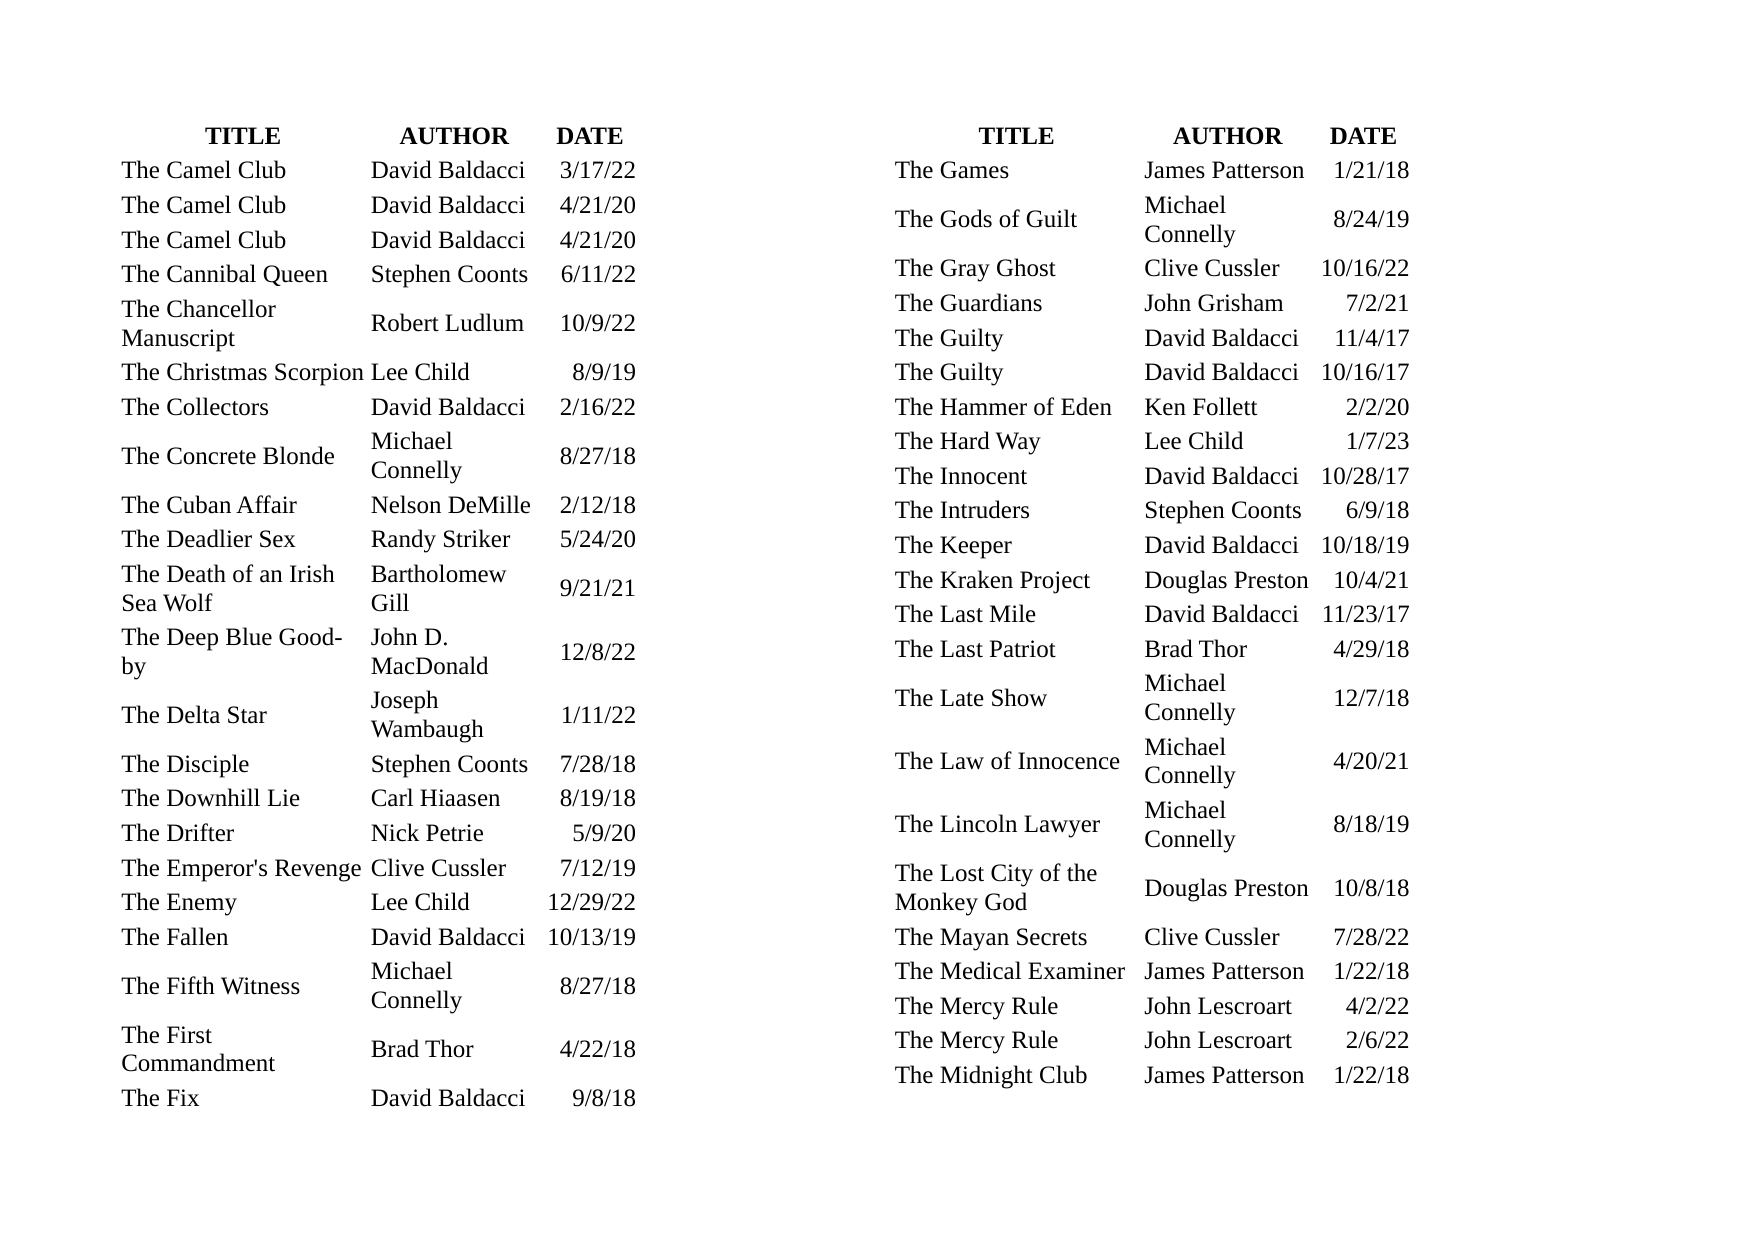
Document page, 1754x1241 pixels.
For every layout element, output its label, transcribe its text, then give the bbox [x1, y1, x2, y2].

table_cell The Enemy [118, 884, 368, 919]
table_cell 12.02.18 [541, 487, 639, 521]
table_cell 19.08.18 [541, 781, 639, 815]
table_cell The Fifth Witness [118, 954, 368, 1017]
table_cell David Baldacci [368, 187, 541, 222]
table_cell The Mayan Secrets [892, 919, 1141, 953]
table_cell Clive Cussler [368, 850, 541, 884]
table_cell Joseph Wambaugh [368, 683, 541, 746]
table_cell Douglas Preston [1141, 562, 1314, 596]
table_cell The Mercy Rule [892, 988, 1141, 1023]
table_cell Bartholomew Gill [368, 556, 541, 619]
table_cell Brad Thor [1141, 631, 1314, 666]
table_cell The Downhill Lie [118, 781, 368, 815]
table_cell 24.05.20 [541, 521, 639, 556]
table_cell 08.12.22 [541, 619, 639, 683]
table_cell The Cuban Affair [118, 487, 368, 521]
table_cell Michael Connelly [1141, 666, 1314, 729]
table_cell Lee Child [368, 354, 541, 389]
table_cell The Collectors [118, 389, 368, 423]
table_cell The Fallen [118, 919, 368, 953]
table_cell The First Commandment [118, 1017, 368, 1080]
table_cell David Baldacci [368, 389, 541, 423]
table_cell The Hammer of Eden [892, 389, 1141, 423]
table_cell The Camel Club [118, 222, 368, 256]
table_cell Stephen Coonts [368, 256, 541, 291]
table_cell John Lescroart [1141, 988, 1314, 1023]
table_cell 21.04.20 [541, 222, 639, 256]
table_cell John Grisham [1141, 285, 1314, 320]
table_cell 28.10.17 [1314, 458, 1412, 493]
table_cell 21.09.21 [541, 556, 639, 619]
table_cell Clive Cussler [1141, 919, 1314, 953]
table_cell 27.08.18 [541, 424, 639, 487]
table_cell The Delta Star [118, 683, 368, 746]
table_cell 07.12.18 [1314, 666, 1412, 729]
table_cell 11.06.22 [541, 256, 639, 291]
table_cell 11.01.22 [541, 683, 639, 746]
table_cell The Emperor's Revenge [118, 850, 368, 884]
table_cell 04.11.17 [1314, 320, 1412, 354]
table_cell Clive Cussler [1141, 251, 1314, 285]
table_cell 08.10.18 [1314, 856, 1412, 919]
table_cell The Camel Club [118, 153, 368, 187]
table_cell The Medical Examiner [892, 954, 1141, 988]
table_cell The Camel Club [118, 187, 368, 222]
table_cell David Baldacci [1141, 527, 1314, 562]
table_cell The Deep Blue Good-by [118, 619, 368, 683]
table_cell Robert Ludlum [368, 291, 541, 354]
table_cell John Lescroart [1141, 1023, 1314, 1057]
table_cell 09.08.19 [541, 354, 639, 389]
table_cell James Patterson [1141, 153, 1314, 187]
table_cell Michael Connelly [1141, 729, 1314, 792]
table_cell Michael Connelly [1141, 187, 1314, 251]
table_cell The Drifter [118, 815, 368, 850]
table_cell 09.05.20 [541, 815, 639, 850]
table_cell The Last Patriot [892, 631, 1141, 666]
table_cell 13.10.19 [541, 919, 639, 953]
table_cell 22.04.18 [541, 1017, 639, 1080]
table_cell 16.10.17 [1314, 354, 1412, 389]
table_cell 02.04.22 [1314, 988, 1412, 1023]
table_cell 16.10.22 [1314, 251, 1412, 285]
table_cell Ken Follett [1141, 389, 1314, 423]
table_cell The Late Show [892, 666, 1141, 729]
table_cell 22.01.18 [1314, 1057, 1412, 1092]
table_cell 07.01.23 [1314, 424, 1412, 458]
table_cell 02.07.21 [1314, 285, 1412, 320]
table_cell 21.04.20 [541, 187, 639, 222]
table_cell David Baldacci [368, 1080, 541, 1115]
table_cell James Patterson [1141, 954, 1314, 988]
table_cell 21.01.18 [1314, 153, 1412, 187]
table_header AUTHOR [368, 118, 541, 153]
table_cell The Lincoln Lawyer [892, 792, 1141, 856]
table_cell James Patterson [1141, 1057, 1314, 1092]
table_cell The Gray Ghost [892, 251, 1141, 285]
table_cell 18.08.19 [1314, 792, 1412, 856]
table_cell The Hard Way [892, 424, 1141, 458]
table_cell 22.01.18 [1314, 954, 1412, 988]
table_cell 09.06.18 [1314, 493, 1412, 527]
table_cell David Baldacci [1141, 354, 1314, 389]
table_cell The Death of an Irish Sea Wolf [118, 556, 368, 619]
table_cell The Gods of Guilt [892, 187, 1141, 251]
table_cell The Disciple [118, 746, 368, 781]
table_cell The Guardians [892, 285, 1141, 320]
table_cell The Law of Innocence [892, 729, 1141, 792]
table_cell Stephen Coonts [368, 746, 541, 781]
table_cell Nelson DeMille [368, 487, 541, 521]
table_cell The Lost City of the Monkey God [892, 856, 1141, 919]
table_cell The Concrete Blonde [118, 424, 368, 487]
table_cell The Last Mile [892, 596, 1141, 631]
table_cell The Guilty [892, 354, 1141, 389]
table_cell The Chancellor Manuscript [118, 291, 368, 354]
table_cell 17.03.22 [541, 153, 639, 187]
table_cell The Midnight Club [892, 1057, 1141, 1092]
table_cell 29.04.18 [1314, 631, 1412, 666]
table_cell 04.10.21 [1314, 562, 1412, 596]
table_header TITLE [892, 118, 1141, 153]
table_cell 18.10.19 [1314, 527, 1412, 562]
table_cell Randy Striker [368, 521, 541, 556]
table_cell The Kraken Project [892, 562, 1141, 596]
table_cell Carl Hiaasen [368, 781, 541, 815]
table_cell Stephen Coonts [1141, 493, 1314, 527]
table_cell 16.02.22 [541, 389, 639, 423]
table_cell 28.07.18 [541, 746, 639, 781]
table_cell 20.04.21 [1314, 729, 1412, 792]
table_cell David Baldacci [368, 919, 541, 953]
table_cell David Baldacci [368, 222, 541, 256]
table_header DATE [541, 118, 639, 153]
table_cell Nick Petrie [368, 815, 541, 850]
table_cell The Innocent [892, 458, 1141, 493]
table_cell Lee Child [368, 884, 541, 919]
table_cell 28.07.22 [1314, 919, 1412, 953]
table_cell 06.02.22 [1314, 1023, 1412, 1057]
table_cell Michael Connelly [368, 954, 541, 1017]
table_cell Brad Thor [368, 1017, 541, 1080]
table_header AUTHOR [1141, 118, 1314, 153]
table_cell Douglas Preston [1141, 856, 1314, 919]
table_cell David Baldacci [1141, 320, 1314, 354]
table_cell Michael Connelly [368, 424, 541, 487]
table_cell 27.08.18 [541, 954, 639, 1017]
table_cell David Baldacci [368, 153, 541, 187]
table_cell 12.07.19 [541, 850, 639, 884]
table_header DATE [1314, 118, 1412, 153]
table_cell 24.08.19 [1314, 187, 1412, 251]
table_cell 29.12.22 [541, 884, 639, 919]
table_cell John D. MacDonald [368, 619, 541, 683]
table_cell The Keeper [892, 527, 1141, 562]
table_cell 02.02.20 [1314, 389, 1412, 423]
table_cell 08.09.18 [541, 1080, 639, 1115]
table_cell The Games [892, 153, 1141, 187]
table_cell David Baldacci [1141, 458, 1314, 493]
table_cell The Guilty [892, 320, 1141, 354]
table_cell Lee Child [1141, 424, 1314, 458]
table_cell The Fix [118, 1080, 368, 1115]
table_cell 09.10.22 [541, 291, 639, 354]
table_cell David Baldacci [1141, 596, 1314, 631]
table_cell The Intruders [892, 493, 1141, 527]
table_cell The Cannibal Queen [118, 256, 368, 291]
table_header TITLE [118, 118, 368, 153]
table_cell The Christmas Scorpion [118, 354, 368, 389]
table_cell The Deadlier Sex [118, 521, 368, 556]
table_cell The Mercy Rule [892, 1023, 1141, 1057]
table_cell Michael Connelly [1141, 792, 1314, 856]
table_cell 23.11.17 [1314, 596, 1412, 631]
